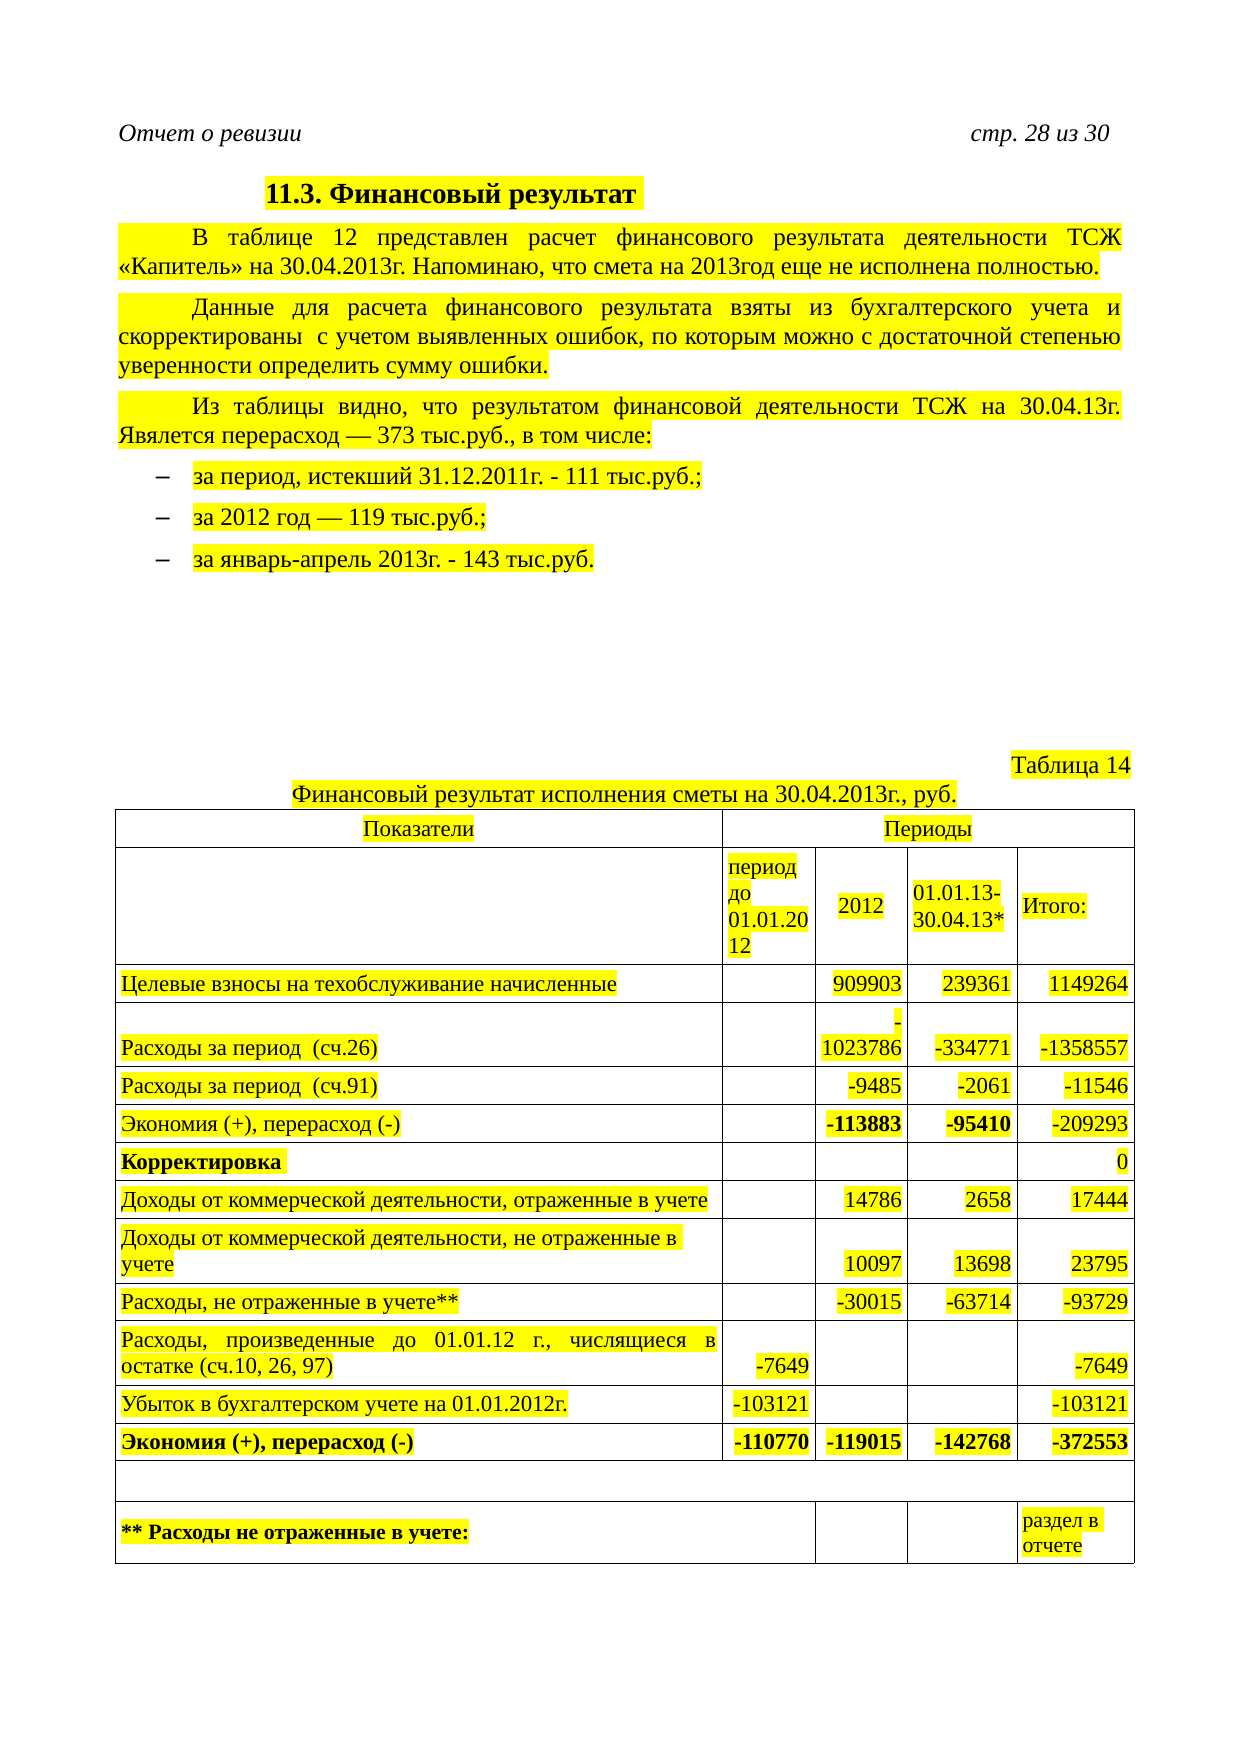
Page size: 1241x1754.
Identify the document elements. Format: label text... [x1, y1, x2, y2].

table_cell [723, 1143, 815, 1180]
table_cell -7649 [723, 1321, 815, 1384]
list за период, истекший 31.12.2011г. - 111 тыс.руб.; [156, 461, 1122, 490]
table_cell -63714 [908, 1284, 1017, 1320]
table_cell 17444 [1018, 1181, 1134, 1218]
table_cell [723, 965, 815, 1002]
table_cell -30015 [816, 1284, 907, 1320]
table_cell [908, 1502, 1017, 1563]
table_cell [908, 1321, 1017, 1384]
table_header [115, 750, 722, 779]
table_cell 2658 [908, 1181, 1017, 1218]
table_cell -103121 [1018, 1386, 1134, 1422]
table_cell [116, 848, 722, 964]
table_cell 10097 [816, 1219, 907, 1282]
table_cell 14786 [816, 1181, 907, 1218]
table_cell Итого: [1018, 848, 1134, 964]
table_cell период до 01.01.2012 [723, 848, 815, 964]
table_cell 239361 [908, 965, 1017, 1002]
table_cell 13698 [908, 1219, 1017, 1282]
table_header [722, 750, 815, 779]
table_cell раздел в отчете [1018, 1502, 1134, 1563]
table_cell 0 [1018, 1143, 1134, 1180]
table_cell -113883 [816, 1105, 907, 1142]
table_cell -11546 [1018, 1067, 1134, 1104]
table_cell [723, 1003, 815, 1066]
table_cell Показатели [116, 810, 722, 847]
text В таблице 12 представлен расчет финансового результата деятельности ТСЖ «Капитель» на 30.04.2013г. Напоминаю, что смета на 2013год еще не исполнена полностью. [118, 222, 1122, 280]
table_cell -110770 [723, 1424, 815, 1460]
table_cell -209293 [1018, 1105, 1134, 1142]
table_cell Доходы от коммерческой деятельности, отраженные в учете [116, 1181, 722, 1218]
table_header [815, 750, 907, 779]
table_header Таблица 14 [907, 750, 1134, 779]
table_cell Расходы, не отраженные в учете** [116, 1284, 722, 1320]
table_cell Расходы за период (сч.26) [116, 1003, 722, 1066]
table_cell Доходы от коммерческой деятельности, не отраженные в учете [116, 1219, 722, 1282]
table_cell -7649 [1018, 1321, 1134, 1384]
table_cell -119015 [816, 1424, 907, 1460]
table_cell Экономия (+), перерасход (-) [116, 1424, 722, 1460]
table_cell [816, 1386, 907, 1422]
table_cell 909903 [816, 965, 907, 1002]
table_cell [816, 1502, 907, 1563]
table_cell Расходы за период (сч.91) [116, 1067, 722, 1104]
table_cell [723, 1181, 815, 1218]
table_cell [723, 1284, 815, 1320]
table_cell -372553 [1018, 1424, 1134, 1460]
table_cell Финансовый результат исполнения сметы на 30.04.2013г., руб. [115, 779, 1134, 809]
table_cell -103121 [723, 1386, 815, 1422]
text Данные для расчета финансового результата взяты из бухгалтерского учета и скорректированы с учетом выявленных ошибок, по которым можно с достаточной степенью уверенности определить сумму ошибки. [118, 292, 1122, 379]
table_cell 01.01.13-30.04.13* [908, 848, 1017, 964]
table_cell 2012 [816, 848, 907, 964]
table_cell -334771 [908, 1003, 1017, 1066]
table_cell [908, 1143, 1017, 1180]
table_cell ** Расходы не отраженные в учете: [116, 1502, 815, 1563]
table_cell Убыток в бухгалтерском учете на 01.01.2012г. [116, 1386, 722, 1422]
table_cell [723, 1219, 815, 1282]
table_cell 23795 [1018, 1219, 1134, 1282]
table_cell [116, 1461, 1134, 1501]
text Из таблицы видно, что результатом финансовой деятельности ТСЖ на 30.04.13г. Явялется перерасход — 373 тыс.руб., в том числе: [118, 391, 1122, 449]
table_cell [908, 1386, 1017, 1422]
list за январь-апрель 2013г. - 143 тыс.руб. [156, 544, 1122, 572]
table_cell Экономия (+), перерасход (-) [116, 1105, 722, 1142]
table_cell -9485 [816, 1067, 907, 1104]
subtitle 11.3. Финансовый результат [118, 176, 1122, 210]
table_cell -1358557 [1018, 1003, 1134, 1066]
table_cell [816, 1321, 907, 1384]
table_cell Корректировка [116, 1143, 722, 1180]
table_cell [723, 1067, 815, 1104]
table_cell [816, 1143, 907, 1180]
table_cell -2061 [908, 1067, 1017, 1104]
table_cell -1023786 [816, 1003, 907, 1066]
table_cell -93729 [1018, 1284, 1134, 1320]
table_cell Расходы, произведенные до 01.01.12 г., числящиеся в остатке (сч.10, 26, 97) [116, 1321, 722, 1384]
table_cell Периоды [723, 810, 1134, 847]
list за 2012 год — 119 тыс.руб.; [156, 502, 1122, 531]
table_cell -95410 [908, 1105, 1017, 1142]
table_cell [723, 1105, 815, 1142]
table_cell -142768 [908, 1424, 1017, 1460]
table_cell Целевые взносы на техобслуживание начисленные [116, 965, 722, 1002]
table_cell 1149264 [1018, 965, 1134, 1002]
